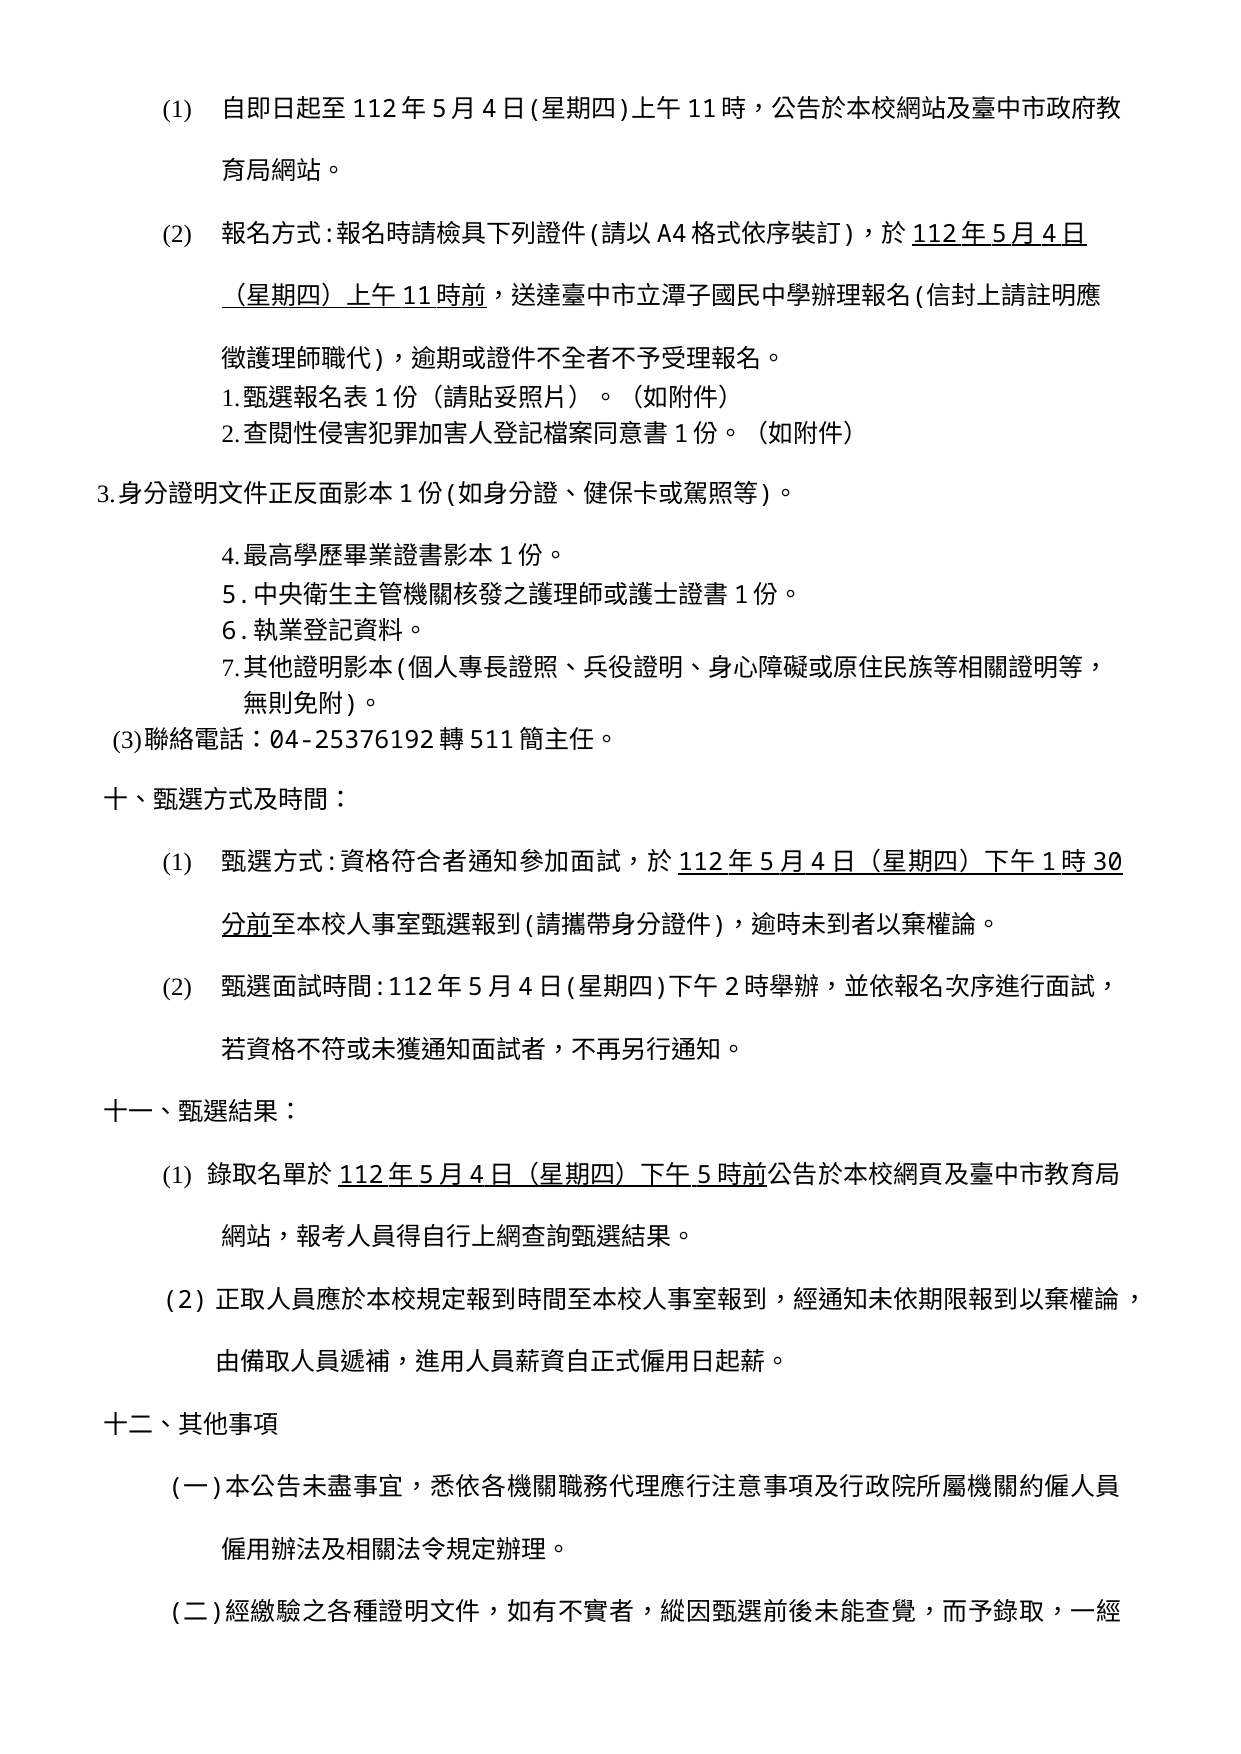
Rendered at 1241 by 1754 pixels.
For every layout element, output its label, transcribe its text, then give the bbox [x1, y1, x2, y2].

text 十、甄選方式及時間： [103, 756, 1122, 818]
text 十二、其他事項 [81, 1381, 1122, 1443]
list 身分證明文件正反面影本1份(如身分證、健保卡或駕照等)。 [97, 449, 1122, 512]
list 錄取名單於112年5月4日（星期四）下午5時前公告於本校網頁及臺中市教育局網站，報考人員得自行上網查詢甄選結果。 [162, 1131, 1122, 1256]
list 甄選報名表1份（請貼妥照片）。（如附件） [221, 377, 1122, 413]
list 聯絡電話：04-25376192轉511簡主任。 [112, 719, 1122, 756]
list 其他證明影本(個人專長證照、兵役證明、身心障礙或原住民族等相關證明等，無則免附)。 [221, 647, 1122, 719]
list 查閱性侵害犯罪加害人登記檔案同意書1份。（如附件） [221, 413, 1122, 449]
text 十一、甄選結果： [103, 1068, 1122, 1131]
list 正取人員應於本校規定報到時間至本校人事室報到，經通知未依期限報到以棄權論，由備取人員遞補，進用人員薪資自正式僱用日起薪。 [162, 1256, 1122, 1381]
list 自即日起至112年5月4日(星期四)上午11時，公告於本校網站及臺中市政府教育局網站。 [162, 64, 1122, 189]
list 甄選方式:資格符合者通知參加面試，於112年5月4日（星期四）下午1時30分前至本校人事室甄選報到(請攜帶身分證件)，逾時未到者以棄權論。 [162, 818, 1122, 943]
list 執業登記資料。 [221, 611, 1122, 647]
list 最高學歷畢業證書影本1份。 [221, 512, 1122, 574]
text (一)本公告未盡事宜，悉依各機關職務代理應行注意事項及行政院所屬機關約僱人員僱用辦法及相關法令規定辦理。 [168, 1443, 1122, 1568]
text (二)經繳驗之各種證明文件，如有不實者，縱因甄選前後未能查覺，而予錄取，一經 [168, 1568, 1122, 1631]
list 甄選面試時間:112年5月4日(星期四)下午2時舉辦，並依報名次序進行面試，若資格不符或未獲通知面試者，不再另行通知。 [162, 943, 1122, 1068]
list 中央衛生主管機關核發之護理師或護士證書1份。 [221, 574, 1122, 611]
list 報名方式:報名時請檢具下列證件(請以A4格式依序裝訂)，於112年5月4日（星期四）上午11時前，送達臺中市立潭子國民中學辦理報名(信封上請註明應徵護理師職代)，逾期或證件不全者不予受理報名。 [162, 189, 1122, 377]
